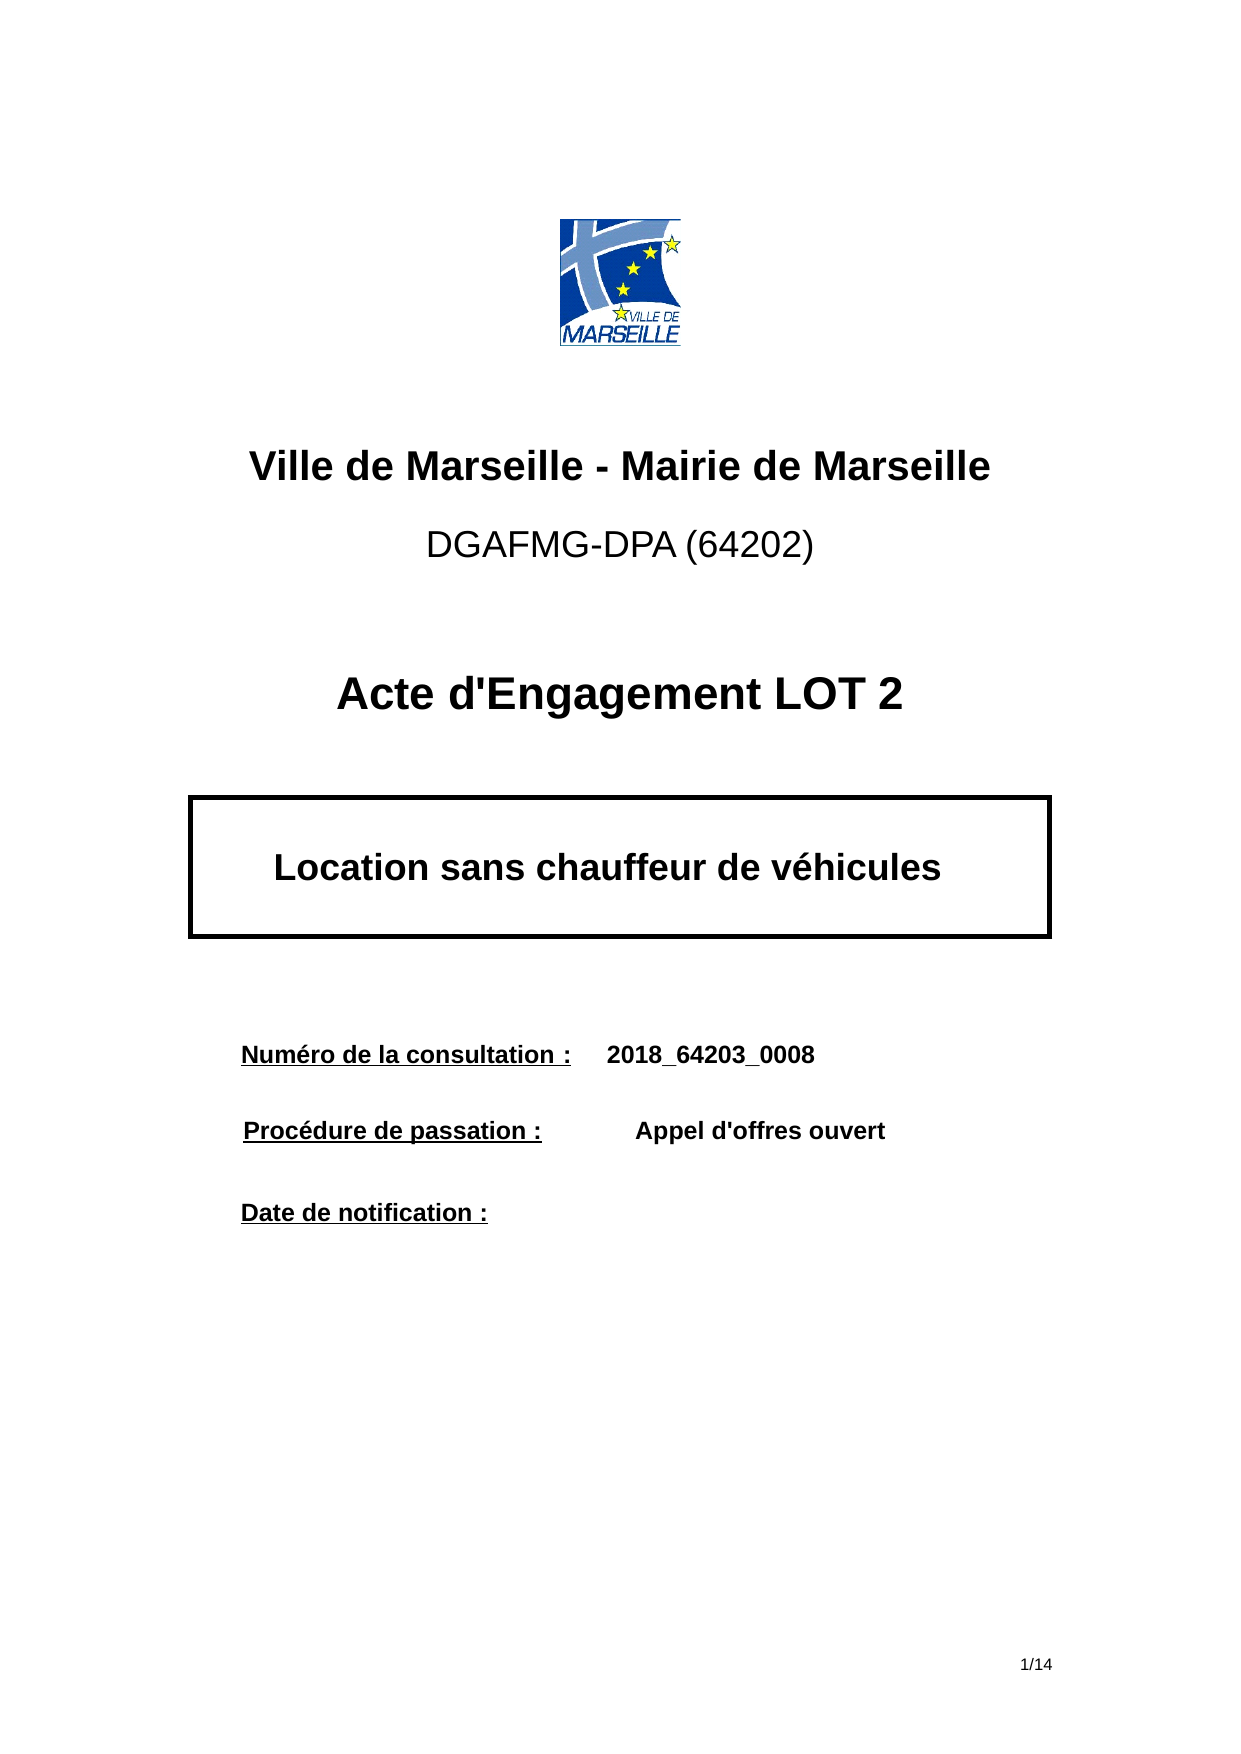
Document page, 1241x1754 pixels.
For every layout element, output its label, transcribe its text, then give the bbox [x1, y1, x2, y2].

text DGAFMG-DPA (64202) [188, 523, 1052, 566]
text Acte d'Engagement LOT 2 [188, 667, 1052, 719]
text Date de notification : [241, 1198, 1052, 1227]
text Location sans chauffeur de véhicules [193, 838, 1047, 888]
text Numéro de la consultation : 2018_64203_0008 [241, 1040, 1052, 1068]
text Procédure de passation : Appel d'offres ouvert [243, 1116, 1052, 1145]
text Ville de Marseille - Mairie de Marseille [188, 441, 1052, 489]
